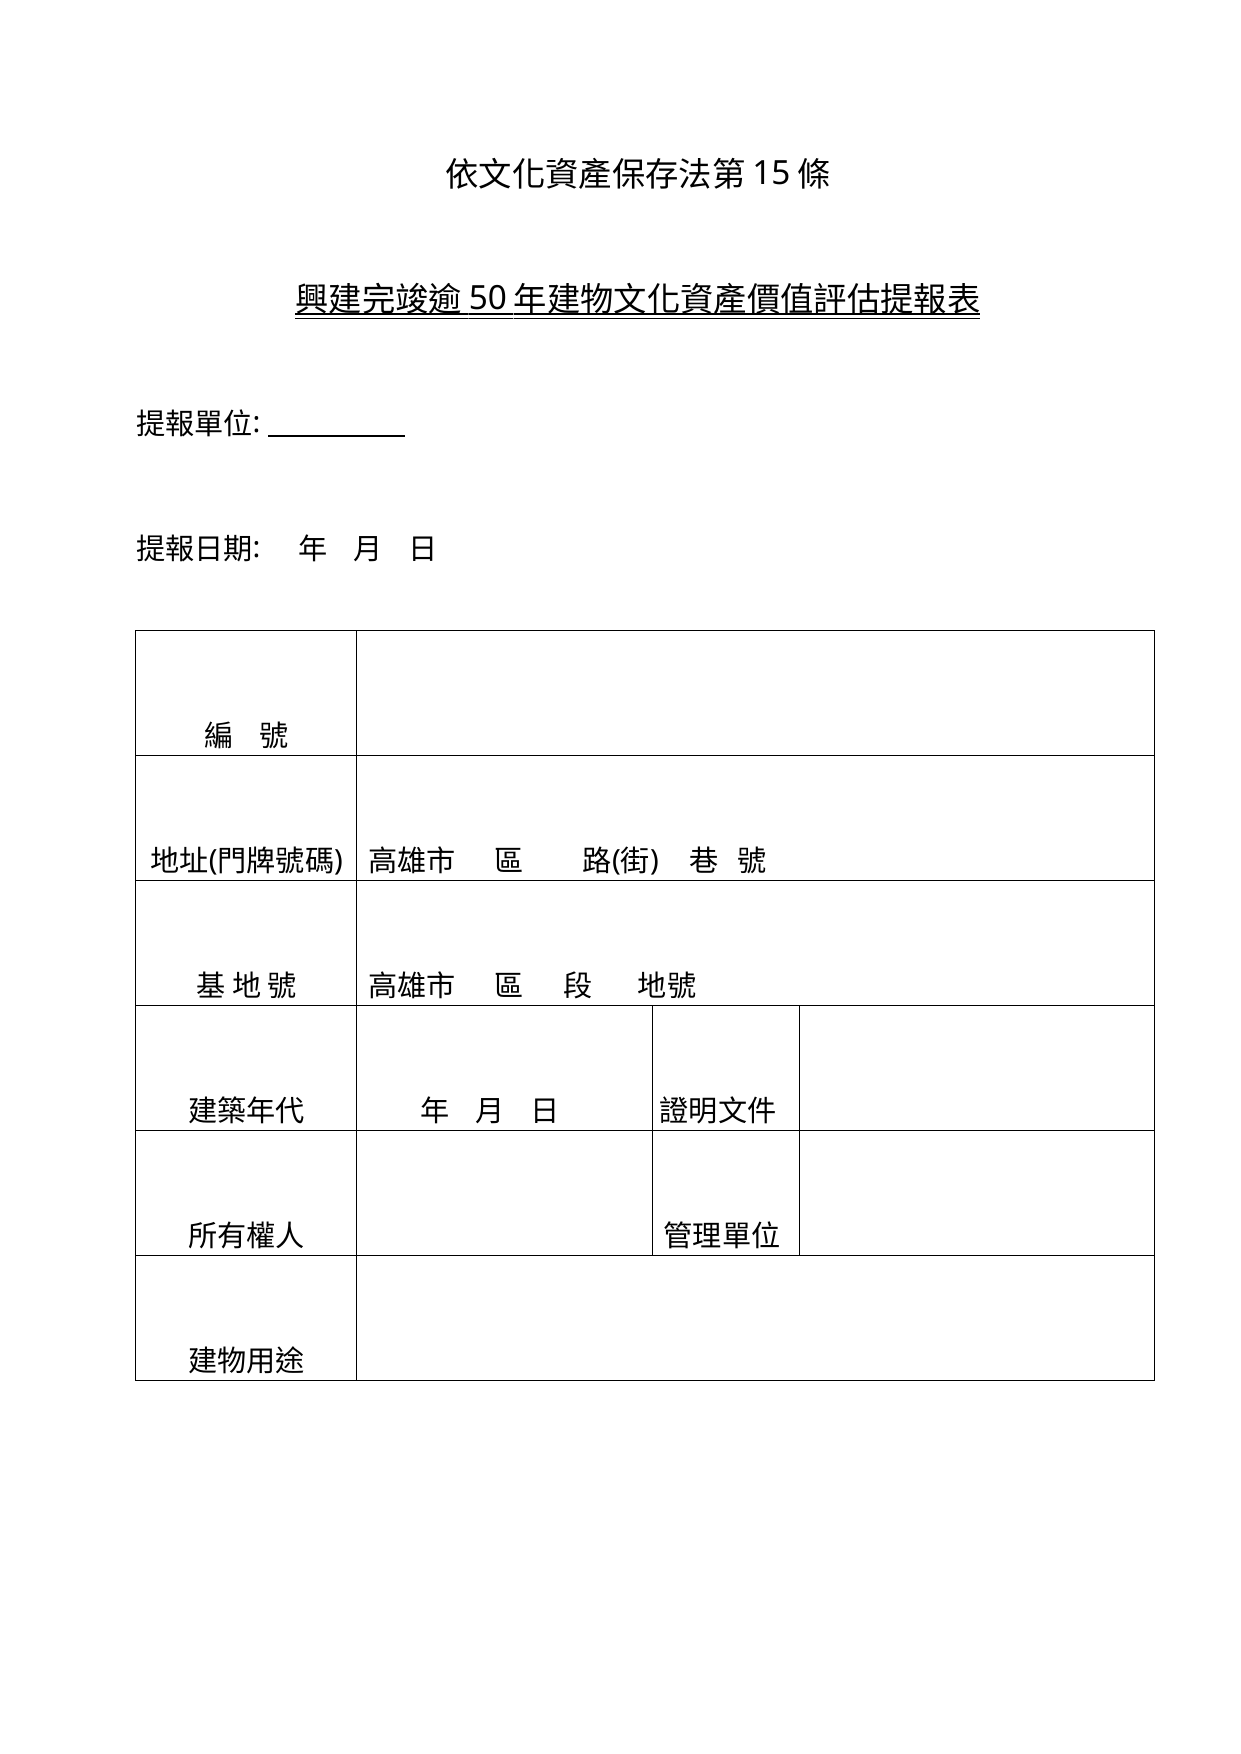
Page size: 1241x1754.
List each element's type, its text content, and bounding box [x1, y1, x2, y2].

table_cell 地址(門牌號碼) [136, 756, 356, 880]
text 提報單位: [136, 380, 1140, 442]
table_cell 高雄市 區 段 地號 [357, 881, 1154, 1005]
table_cell 高雄市 區 路(街) 巷 號 [357, 756, 1154, 880]
table_header [357, 631, 1154, 755]
text 提報日期: 年 月 日 [136, 505, 1140, 567]
table_cell 管理單位 [653, 1131, 799, 1255]
table_cell 年 月 日 [357, 1006, 652, 1130]
table_cell 基 地 號 [136, 881, 356, 1005]
table_cell [357, 1131, 652, 1255]
table_cell 建築年代 [136, 1006, 356, 1130]
table_cell 建物用途 [136, 1256, 356, 1380]
text 興建完竣逾50年建物文化資產價值評估提報表 [136, 255, 1140, 317]
text 依文化資產保存法第15條 [136, 130, 1140, 192]
table_cell 證明文件 [653, 1006, 799, 1130]
table_header 編 號 [136, 631, 356, 755]
table_cell [357, 1256, 1154, 1380]
table_cell 所有權人 [136, 1131, 356, 1255]
table_cell [800, 1131, 1154, 1255]
table_cell [800, 1006, 1154, 1130]
